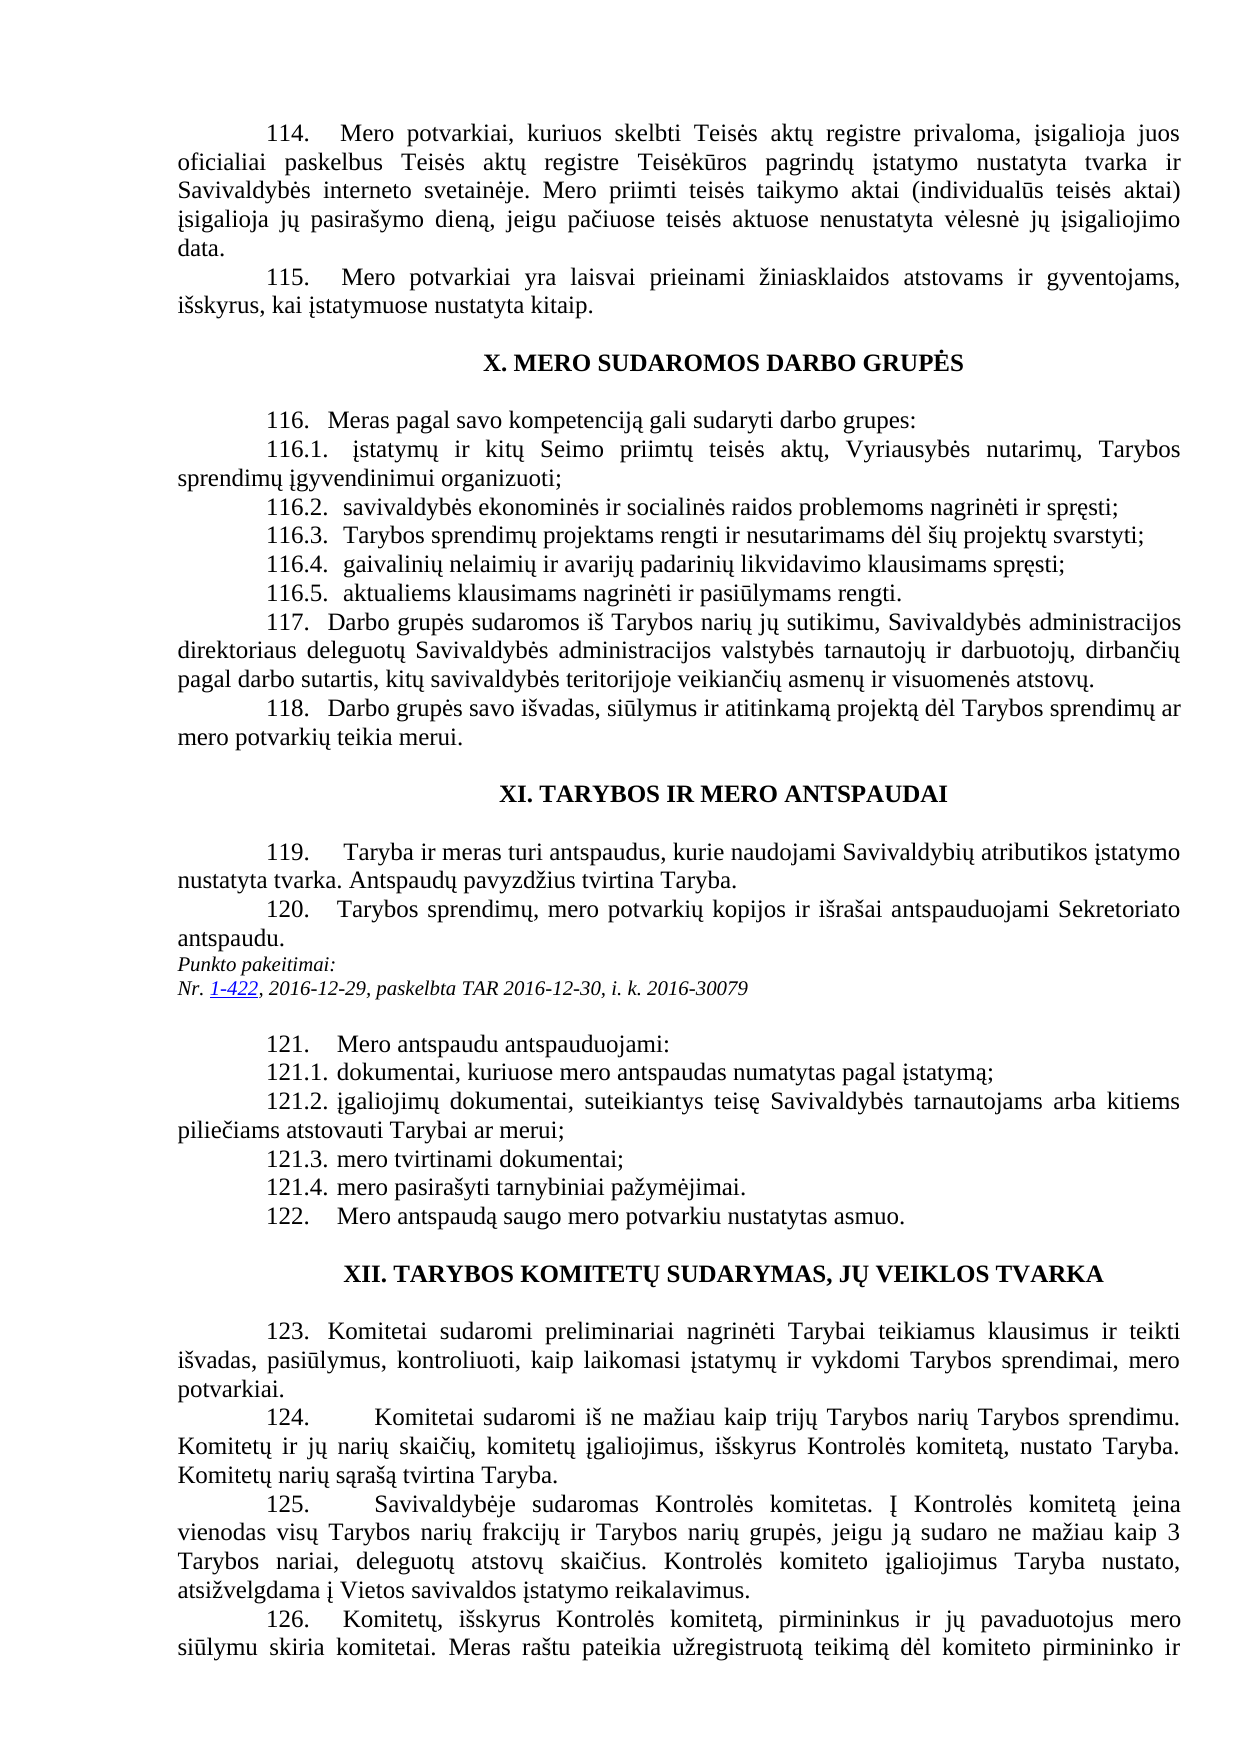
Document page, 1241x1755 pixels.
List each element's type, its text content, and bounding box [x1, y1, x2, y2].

text 126. Komitetų, išskyrus Kontrolės komitetą, pirmininkus ir jų pavaduotojus mero siūlymu skiria komitetai. Meras raštu pateikia užregistruotą teikimą dėl komiteto pirmininko ir [177, 1604, 1181, 1661]
text 121.4. mero pasirašyti tarnybiniai pažymėjimai. [177, 1172, 1181, 1201]
text 116.3. Tarybos sprendimų projektams rengti ir nesutarimams dėl šių projektų svarstyti; [177, 521, 1181, 549]
text 121.1. dokumentai, kuriuose mero antspaudas numatytas pagal įstatymą; [177, 1057, 1181, 1086]
text 116.5. aktualiems klausimams nagrinėti ir pasiūlymams rengti. [177, 578, 1181, 607]
text 114. Mero potvarkiai, kuriuos skelbti Teisės aktų registre privaloma, įsigalioja juos oficialiai paskelbus Teisės aktų registre Teisėkūros pagrindų įstatymo nustatyta tvarka ir Savivaldybės interneto svetainėje. Mero priimti teisės taikymo aktai (individualūs teisės aktai) įsigalioja jų pasirašymo dieną, jeigu pačiuose teisės aktuose nenustatyta vėlesnė jų įsigaliojimo data. [177, 118, 1181, 262]
text 116. Meras pagal savo kompetenciją gali sudaryti darbo grupes: [177, 406, 1181, 434]
text XI. TARYBOS IR MERO ANTSPAUDAI [177, 779, 1181, 808]
text 116.2. savivaldybės ekonominės ir socialinės raidos problemoms nagrinėti ir spręsti; [177, 492, 1181, 521]
text 121. Mero antspaudu antspauduojami: [162, 1029, 1181, 1057]
text 120. Tarybos sprendimų, mero potvarkių kopijos ir išrašai antspauduojami Sekretoriato antspaudu. [177, 894, 1181, 952]
text 122. Mero antspaudą saugo mero potvarkiu nustatytas asmuo. [177, 1201, 1181, 1230]
text 115. Mero potvarkiai yra laisvai prieinami žiniasklaidos atstovams ir gyventojams, išskyrus, kai įstatymuose nustatyta kitaip. [177, 262, 1181, 319]
text 116.4. gaivalinių nelaimių ir avarijų padarinių likvidavimo klausimams spręsti; [177, 549, 1181, 578]
text 121.3. mero tvirtinami dokumentai; [177, 1144, 1181, 1172]
text XII. TARYBOS KOMITETŲ SUDARYMAS, JŲ VEIKLOS TVARKA [177, 1259, 1181, 1287]
text 121.2. įgaliojimų dokumentai, suteikiantys teisę Savivaldybės tarnautojams arba kitiems piliečiams atstovauti Tarybai ar merui; [177, 1086, 1181, 1144]
text Nr. 1-422, 2016-12-29, paskelbta TAR 2016-12-30, i. k. 2016-30079 [177, 976, 1181, 1000]
text 119. Taryba ir meras turi antspaudus, kurie naudojami Savivaldybių atributikos įstatymo nustatyta tvarka. Antspaudų pavyzdžius tvirtina Taryba. [177, 837, 1181, 894]
text 123. Komitetai sudaromi preliminariai nagrinėti Tarybai teikiamus klausimus ir teikti išvadas, pasiūlymus, kontroliuoti, kaip laikomasi įstatymų ir vykdomi Tarybos sprendimai, mero potvarkiai. [177, 1316, 1181, 1402]
text 124. Komitetai sudaromi iš ne mažiau kaip trijų Tarybos narių Tarybos sprendimu. Komitetų ir jų narių skaičių, komitetų įgaliojimus, išskyrus Kontrolės komitetą, nustato Taryba. Komitetų narių sąrašą tvirtina Taryba. [177, 1402, 1181, 1489]
text 125. Savivaldybėje sudaromas Kontrolės komitetas. Į Kontrolės komitetą įeina vienodas visų Tarybos narių frakcijų ir Tarybos narių grupės, jeigu ją sudaro ne mažiau kaip 3 Tarybos nariai, deleguotų atstovų skaičius. Kontrolės komiteto įgaliojimus Taryba nustato, atsižvelgdama į Vietos savivaldos įstatymo reikalavimus. [177, 1489, 1181, 1604]
text Punkto pakeitimai: [177, 952, 1181, 976]
text 116.1. įstatymų ir kitų Seimo priimtų teisės aktų, Vyriausybės nutarimų, Tarybos sprendimų įgyvendinimui organizuoti; [177, 434, 1181, 492]
text X. MERO SUDAROMOS DARBO GRUPĖS [177, 348, 1181, 377]
text 118. Darbo grupės savo išvadas, siūlymus ir atitinkamą projektą dėl Tarybos sprendimų ar mero potvarkių teikia merui. [177, 693, 1181, 751]
text 117. Darbo grupės sudaromos iš Tarybos narių jų sutikimu, Savivaldybės administracijos direktoriaus deleguotų Savivaldybės administracijos valstybės tarnautojų ir darbuotojų, dirbančių pagal darbo sutartis, kitų savivaldybės teritorijoje veikiančių asmenų ir visuomenės atstovų. [177, 607, 1181, 693]
